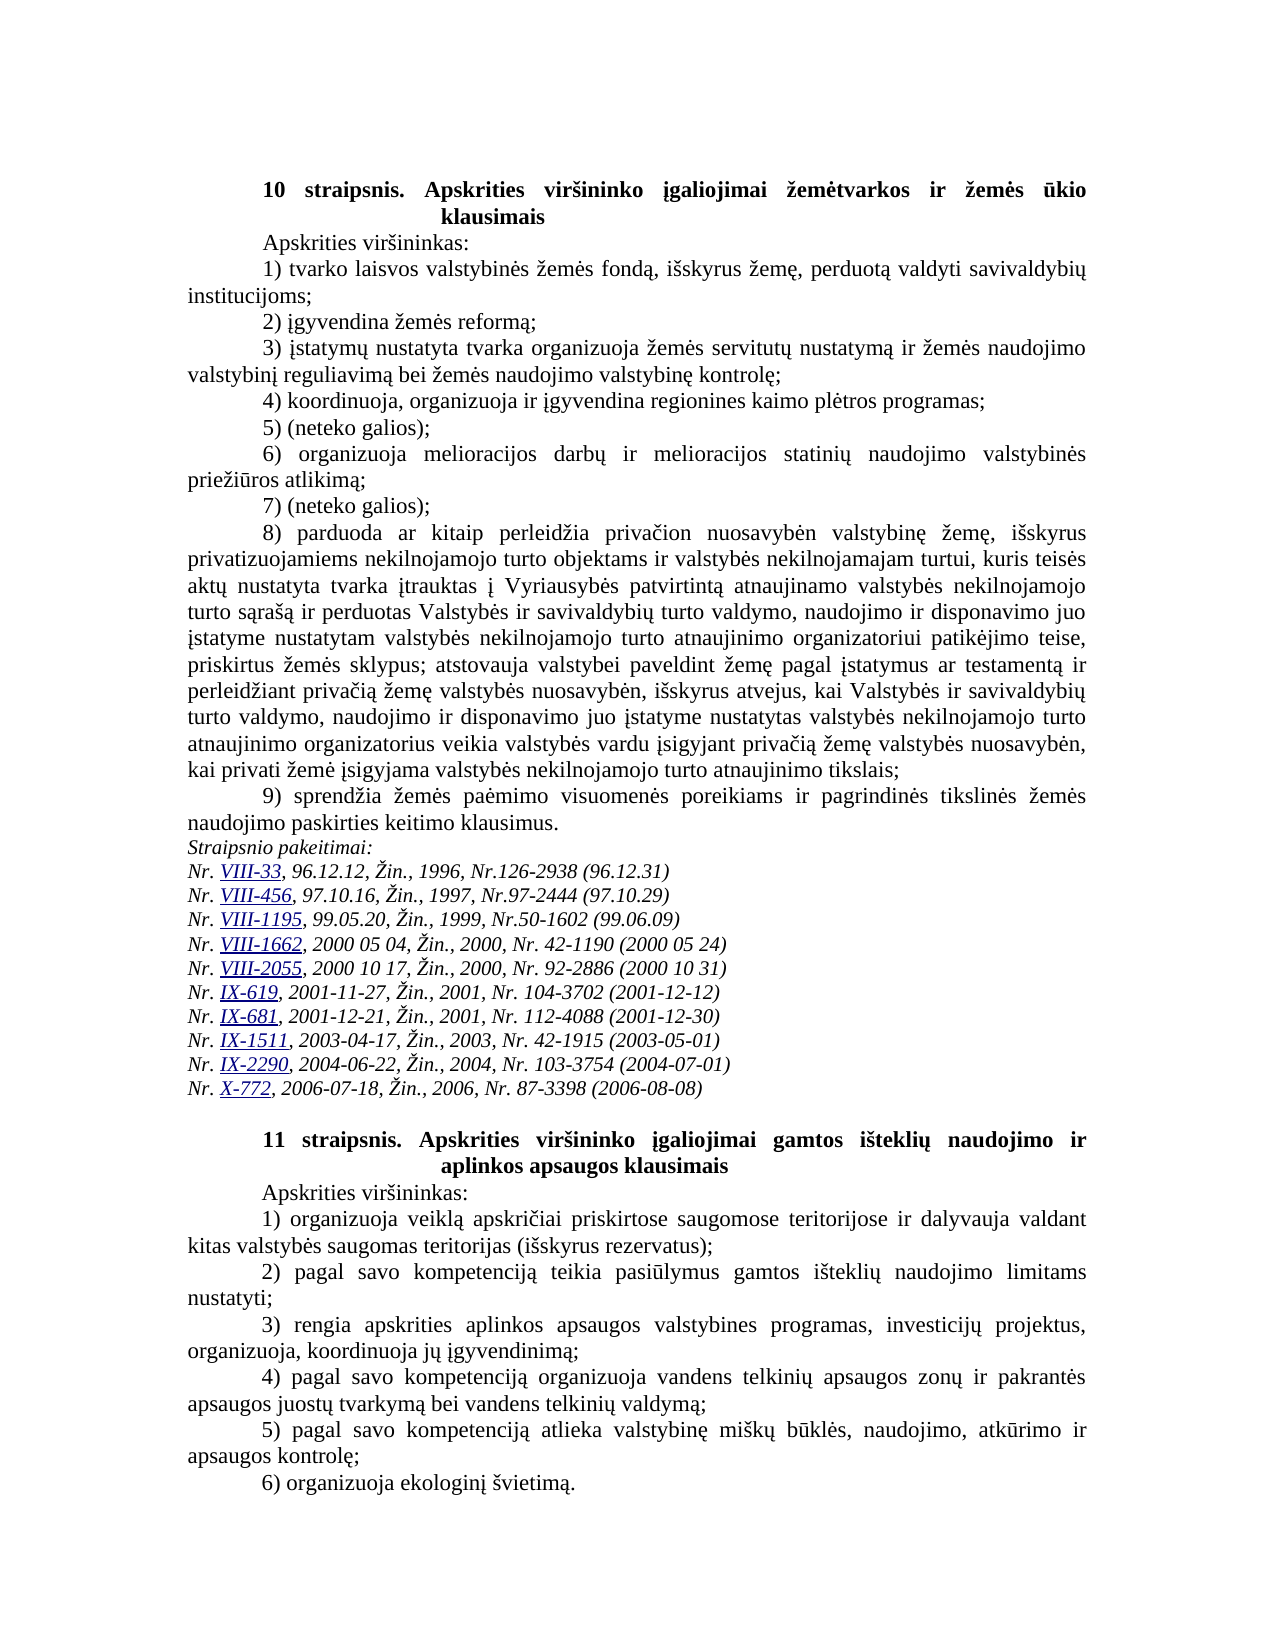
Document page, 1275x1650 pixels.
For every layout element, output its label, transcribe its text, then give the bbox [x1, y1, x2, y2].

text Nr. IX-1511, 2003-04-17, Žin., 2003, Nr. 42-1915 (2003-05-01) [187, 1028, 1087, 1052]
text 5) (neteko galios); [187, 413, 1087, 440]
text Straipsnio pakeitimai: [187, 835, 1087, 859]
text 10 straipsnis. Apskrities viršininko įgaliojimai žemėtvarkos ir žemės ūkio klausimais [262, 176, 1087, 229]
text 3) įstatymų nustatyta tvarka organizuoja žemės servitutų nustatymą ir žemės naudojimo valstybinį reguliavimą bei žemės naudojimo valstybinę kontrolę; [187, 334, 1087, 387]
text 9) sprendžia žemės paėmimo visuomenės poreikiams ir pagrindinės tikslinės žemės naudojimo paskirties keitimo klausimus. [187, 782, 1087, 835]
text 6) organizuoja melioracijos darbų ir melioracijos statinių naudojimo valstybinės priežiūros atlikimą; [187, 440, 1087, 493]
text Nr. VIII-1195, 99.05.20, Žin., 1999, Nr.50-1602 (99.06.09) [187, 907, 1087, 931]
text Nr. IX-681, 2001-12-21, Žin., 2001, Nr. 112-4088 (2001-12-30) [187, 1004, 1087, 1028]
text 4) koordinuoja, organizuoja ir įgyvendina regionines kaimo plėtros programas; [187, 387, 1087, 413]
text Nr. VIII-1662, 2000 05 04, Žin., 2000, Nr. 42-1190 (2000 05 24) [187, 931, 1087, 956]
text 8) parduoda ar kitaip perleidžia privačion nuosavybėn valstybinę žemę, išskyrus privatizuojamiems nekilnojamojo turto objektams ir valstybės nekilnojamajam turtui, kuris teisės aktų nustatyta tvarka įtrauktas į Vyriausybės patvirtintą atnaujinamo valstybės nekilnojamojo turto sąrašą ir perduotas Valstybės ir savivaldybių turto valdymo, naudojimo ir disponavimo juo įstatyme nustatytam valstybės nekilnojamojo turto atnaujinimo organizatoriui patikėjimo teise, priskirtus žemės sklypus; atstovauja valstybei paveldint žemę pagal įstatymus ar testamentą ir perleidžiant privačią žemę valstybės nuosavybėn, išskyrus atvejus, kai Valstybės ir savivaldybių turto valdymo, naudojimo ir disponavimo juo įstatyme nustatytas valstybės nekilnojamojo turto atnaujinimo organizatorius veikia valstybės vardu įsigyjant privačią žemę valstybės nuosavybėn, kai privati žemė įsigyjama valstybės nekilnojamojo turto atnaujinimo tikslais; [187, 519, 1087, 782]
text Nr. VIII-2055, 2000 10 17, Žin., 2000, Nr. 92-2886 (2000 10 31) [187, 956, 1087, 979]
text Nr. VIII-456, 97.10.16, Žin., 1997, Nr.97-2444 (97.10.29) [187, 883, 1087, 907]
text Nr. IX-2290, 2004-06-22, Žin., 2004, Nr. 103-3754 (2004-07-01) [187, 1052, 1087, 1076]
text 2) įgyvendina žemės reformą; [187, 308, 1087, 334]
text Apskrities viršininkas: [187, 1179, 1087, 1205]
text 1) tvarko laisvos valstybinės žemės fondą, išskyrus žemę, perduotą valdyti savivaldybių institucijoms; [187, 255, 1087, 308]
text 7) (neteko galios); [187, 493, 1087, 519]
text Apskrities viršininkas: [187, 229, 1087, 255]
text 2) pagal savo kompetenciją teikia pasiūlymus gamtos išteklių naudojimo limitams nustatyti; [187, 1258, 1087, 1311]
text 6) organizuoja ekologinį švietimą. [187, 1469, 1087, 1495]
text Nr. VIII-33, 96.12.12, Žin., 1996, Nr.126-2938 (96.12.31) [187, 859, 1087, 883]
text Nr. X-772, 2006-07-18, Žin., 2006, Nr. 87-3398 (2006-08-08) [187, 1076, 1087, 1100]
text 4) pagal savo kompetenciją organizuoja vandens telkinių apsaugos zonų ir pakrantės apsaugos juostų tvarkymą bei vandens telkinių valdymą; [187, 1363, 1087, 1416]
text Nr. IX-619, 2001-11-27, Žin., 2001, Nr. 104-3702 (2001-12-12) [187, 979, 1087, 1004]
text 11 straipsnis. Apskrities viršininko įgaliojimai gamtos išteklių naudojimo ir aplinkos apsaugos klausimais [262, 1126, 1087, 1179]
text 1) organizuoja veiklą apskričiai priskirtose saugomose teritorijose ir dalyvauja valdant kitas valstybės saugomas teritorijas (išskyrus rezervatus); [187, 1205, 1087, 1258]
text 5) pagal savo kompetenciją atlieka valstybinę miškų būklės, naudojimo, atkūrimo ir apsaugos kontrolę; [187, 1416, 1087, 1469]
text 3) rengia apskrities aplinkos apsaugos valstybines programas, investicijų projektus, organizuoja, koordinuoja jų įgyvendinimą; [187, 1311, 1087, 1363]
